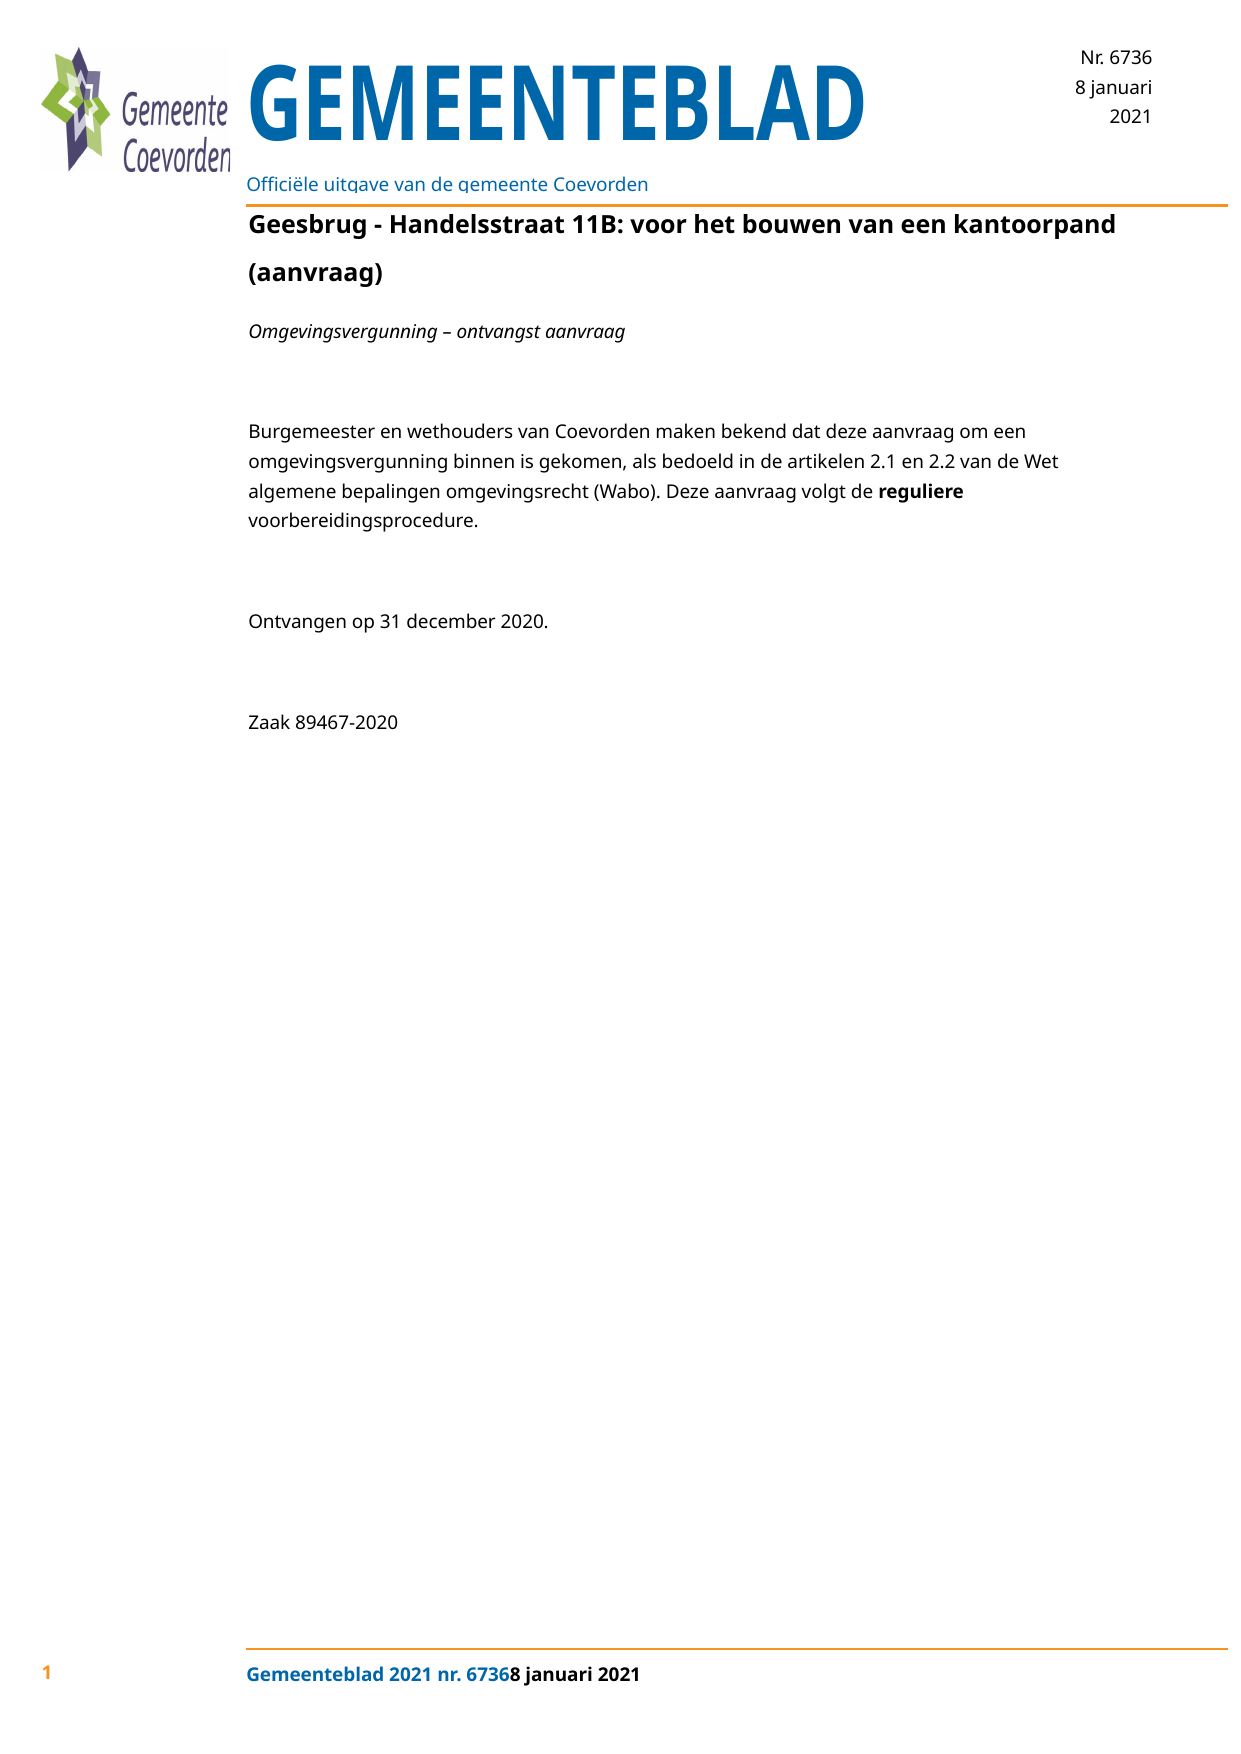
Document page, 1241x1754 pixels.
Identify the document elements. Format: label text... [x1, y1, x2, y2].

picture [41, 47, 231, 172]
text Geesbrug - Handelsstraat 11B: voor het bouwen van een kantoorpand (aanvraag) [248, 207, 1152, 288]
text Ontvangen op 31 december 2020. [248, 608, 1152, 634]
text Zaak 89467-2020 [248, 709, 1152, 735]
text Omgevingsvergunning – ontvangst aanvraag [248, 318, 1152, 344]
text Burgemeester en wethouders van Coevorden maken bekend dat deze aanvraag om een omgevingsvergunning binnen is gekomen, als bedoeld in de artikelen 2.1 en 2.2 van de Wet algemene bepalingen omgevingsrecht (Wabo). Deze aanvraag volgt de reguliere voorbereidingsprocedure. [248, 419, 1152, 533]
